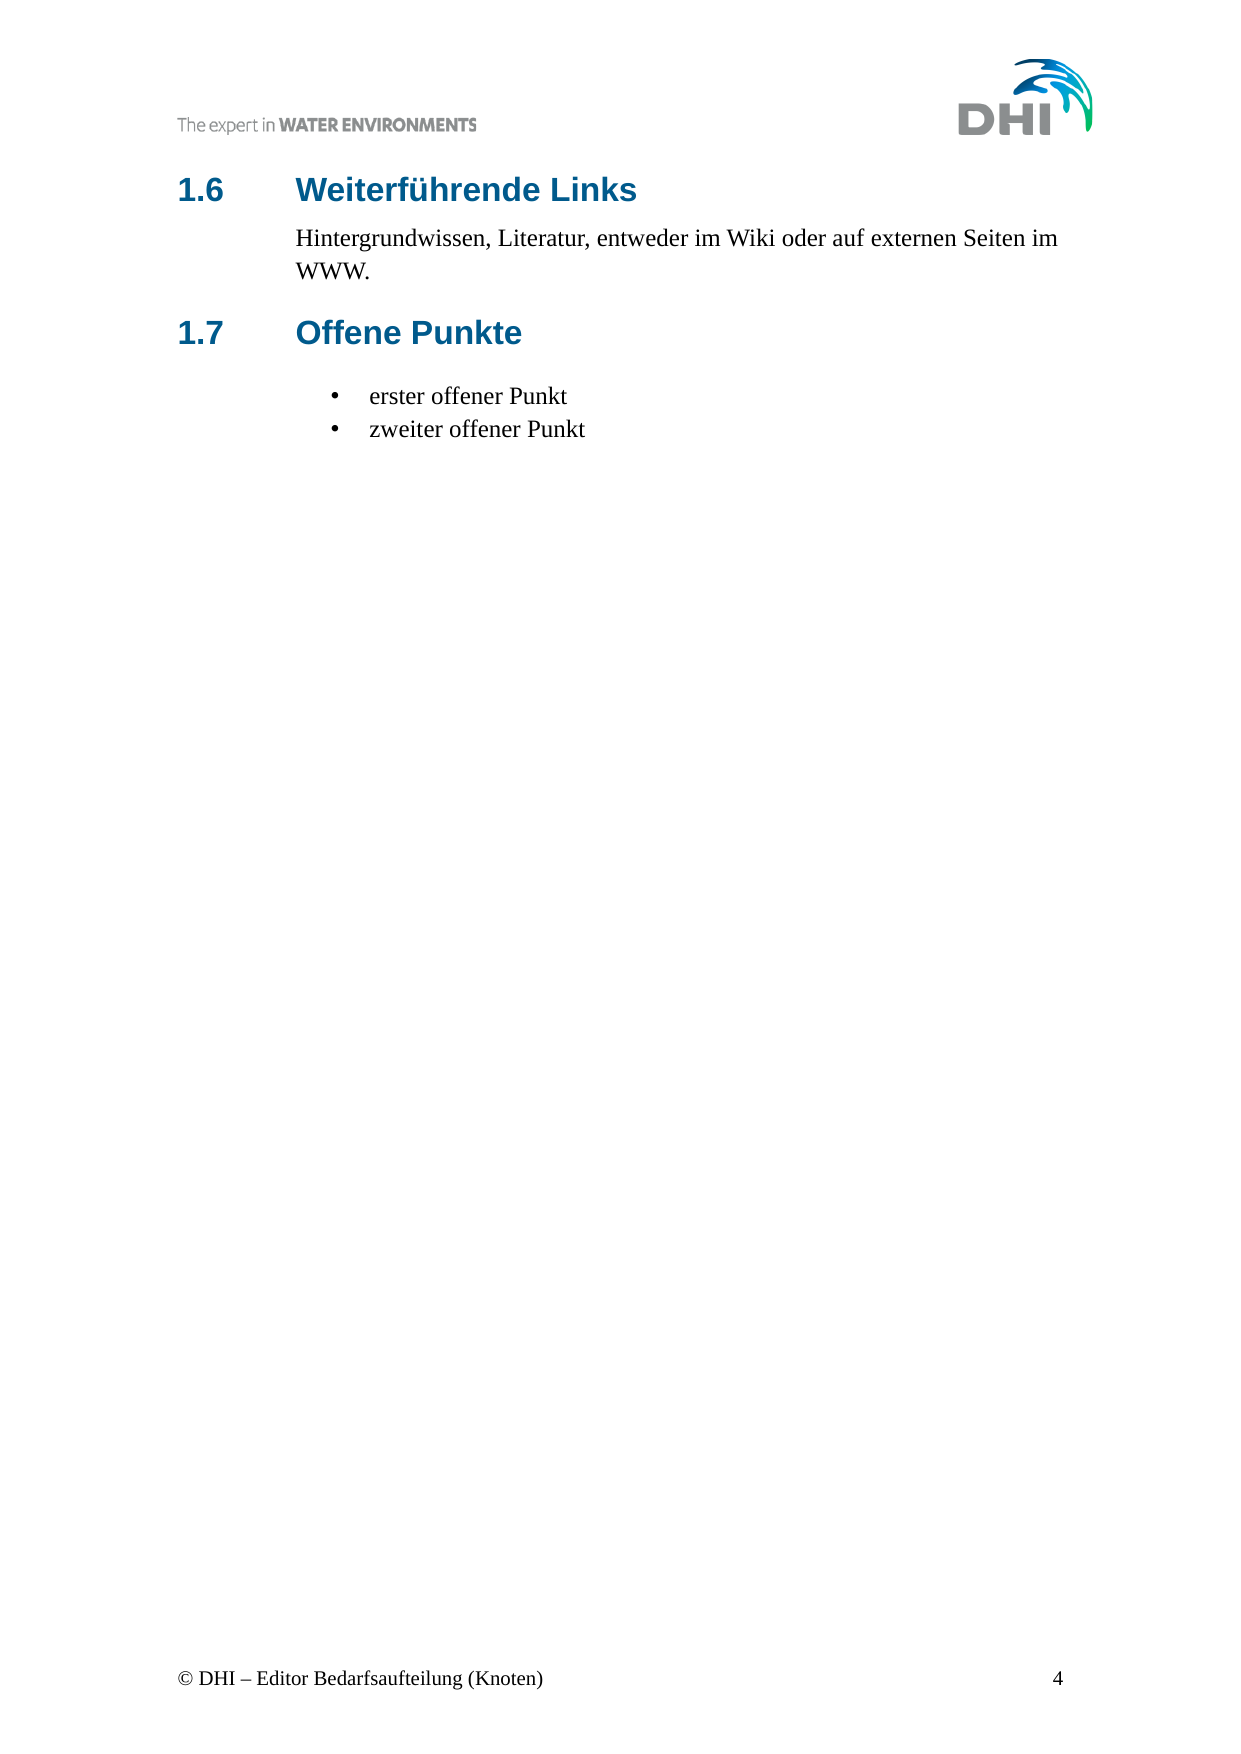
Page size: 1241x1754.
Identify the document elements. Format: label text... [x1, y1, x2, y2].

picture [958, 59, 1093, 135]
list zweiter offener Punkt [339, 414, 1063, 443]
subtitle Offene Punkte [177, 313, 1063, 351]
picture [177, 117, 477, 135]
text Hintergrundwissen, Literatur, entweder im Wiki oder auf externen Seiten im WWW. [295, 223, 1063, 285]
subtitle Weiterführende Links [177, 169, 1063, 208]
list erster offener Punkt [339, 381, 1063, 409]
